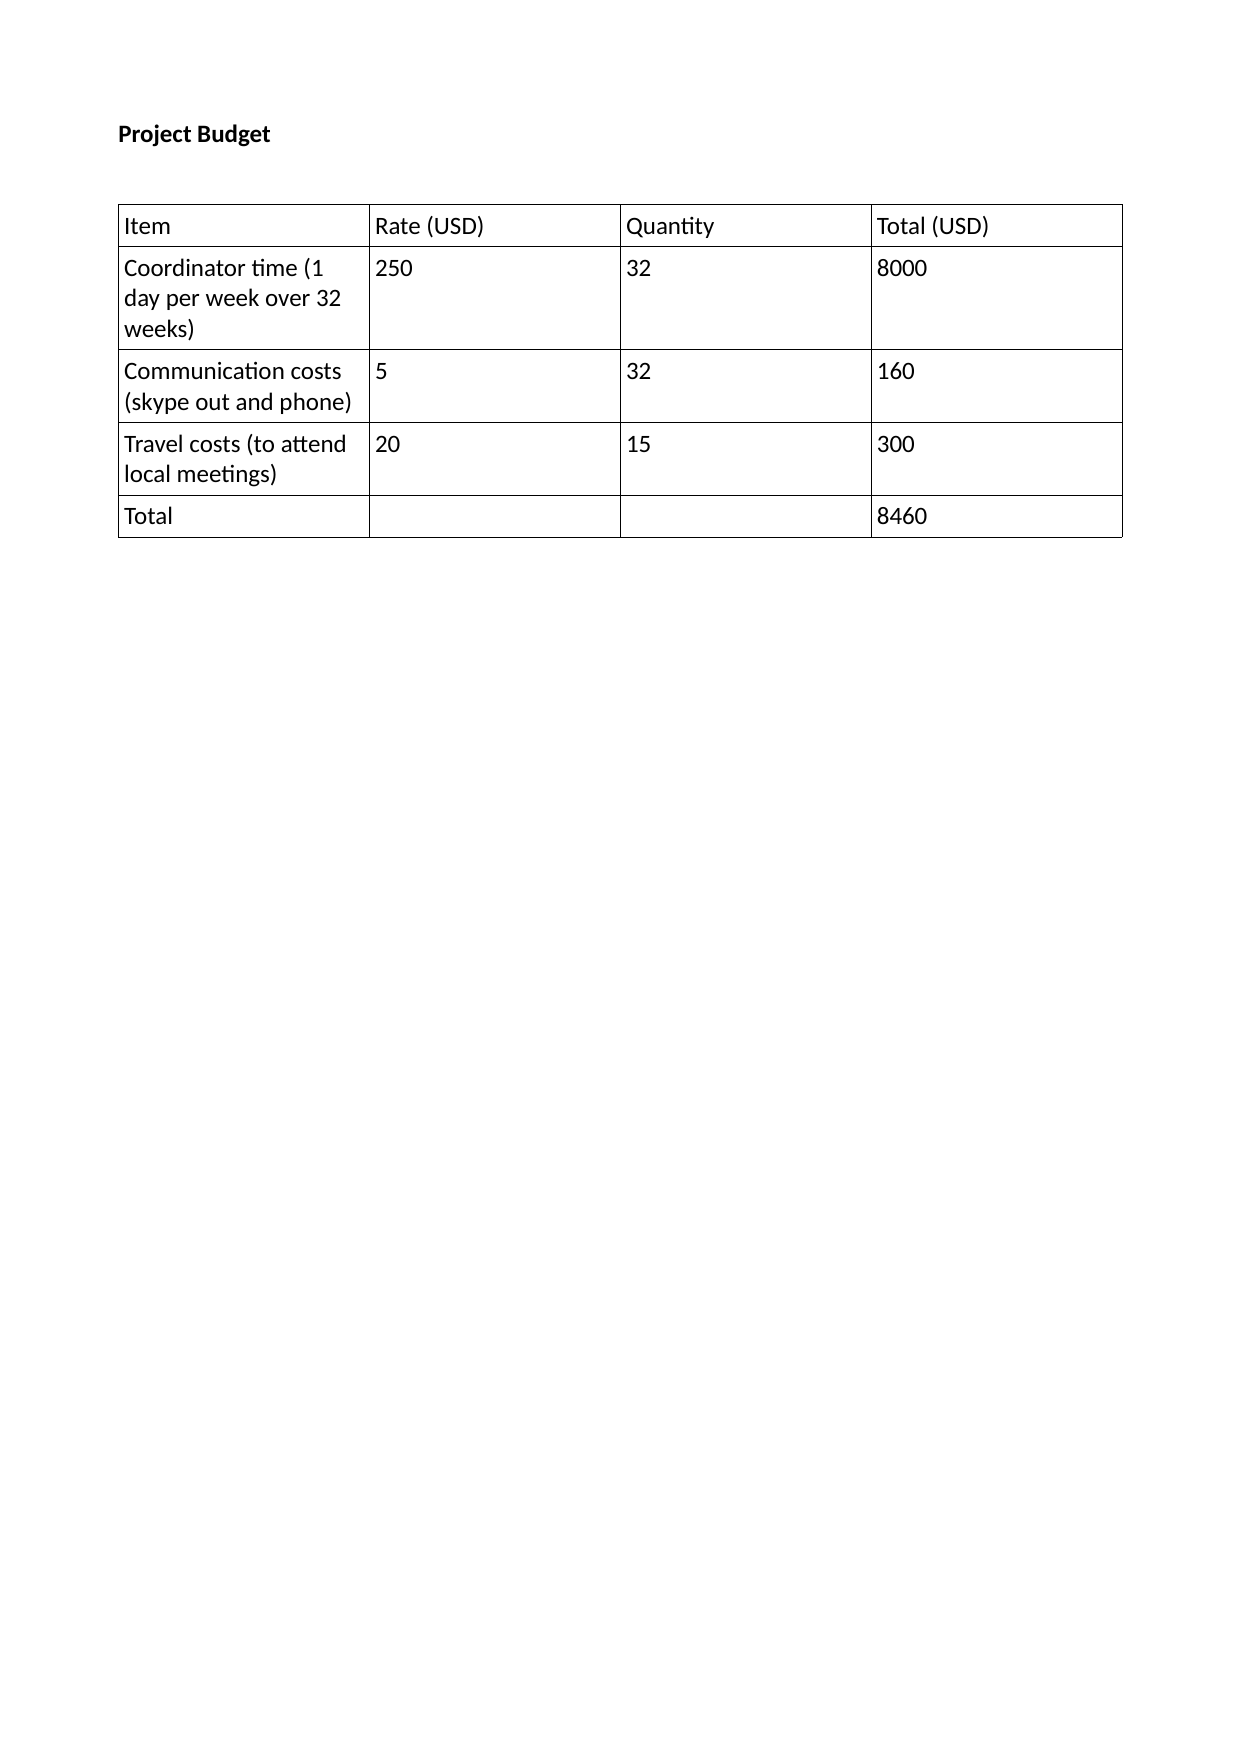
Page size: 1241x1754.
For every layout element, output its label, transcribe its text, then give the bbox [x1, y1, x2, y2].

table_cell 15 [621, 423, 871, 494]
table_cell 300 [872, 423, 1122, 494]
table_header Quantity [621, 205, 871, 246]
table_cell 32 [621, 350, 871, 422]
table_header Rate (USD) [370, 205, 620, 246]
table_cell 5 [370, 350, 620, 422]
table_cell 8000 [872, 247, 1122, 349]
table_cell 8460 [872, 496, 1122, 537]
table_header Item [119, 205, 369, 246]
table_cell [621, 496, 871, 537]
table_cell Total [119, 496, 369, 537]
table_cell [370, 496, 620, 537]
table_header Total (USD) [872, 205, 1122, 246]
table_cell 32 [621, 247, 871, 349]
table_cell Communication costs (skype out and phone) [119, 350, 369, 422]
table_cell Travel costs (to attend local meetings) [119, 423, 369, 494]
table_cell 20 [370, 423, 620, 494]
table_cell 250 [370, 247, 620, 349]
table_cell Coordinator time (1 day per week over 32 weeks) [119, 247, 369, 349]
text Project Budget [118, 118, 1122, 149]
table_cell 160 [872, 350, 1122, 422]
